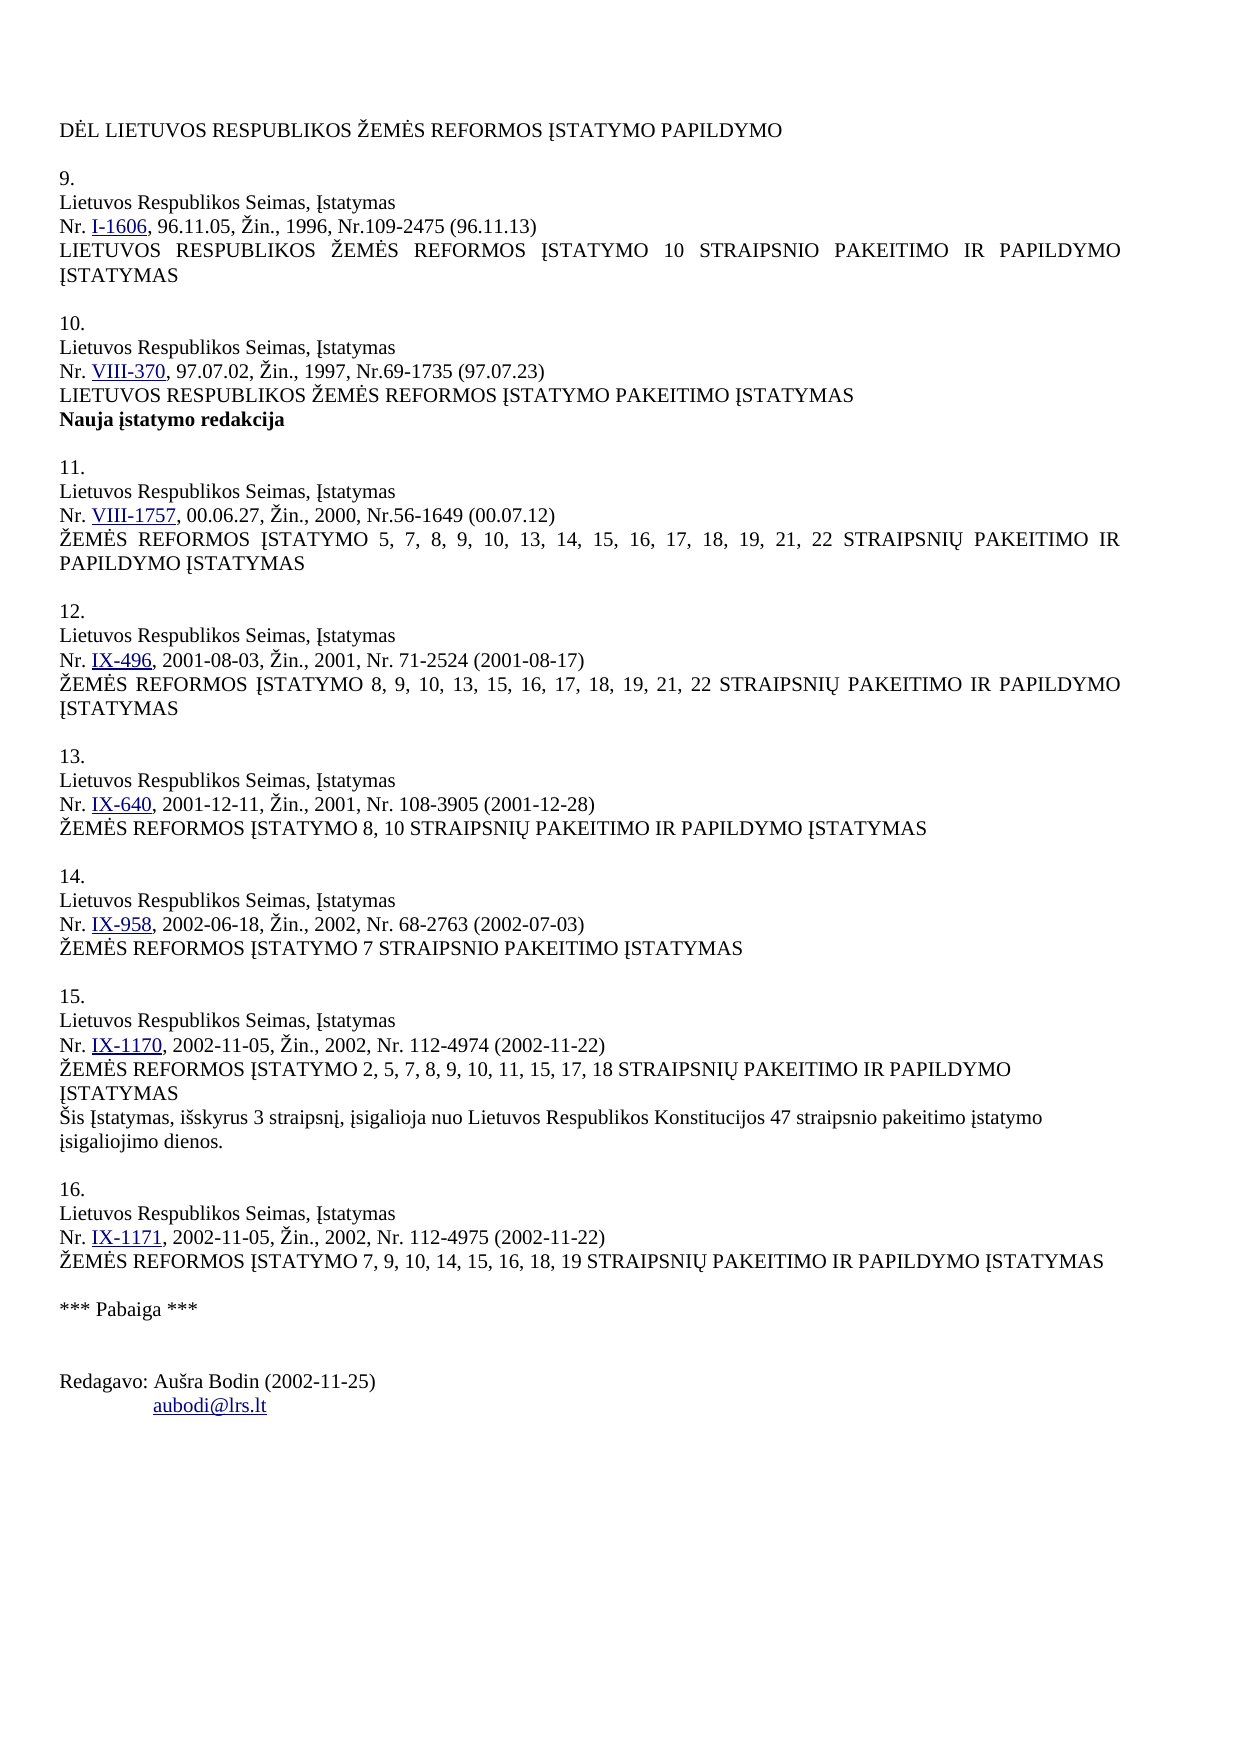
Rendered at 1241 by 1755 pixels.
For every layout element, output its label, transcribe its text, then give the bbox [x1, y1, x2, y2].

text Lietuvos Respublikos Seimas, Įstatymas [59, 335, 1122, 359]
text 14. [59, 864, 1122, 888]
text Nr. I-1606, 96.11.05, Žin., 1996, Nr.109-2475 (96.11.13) [59, 214, 1122, 238]
text Nr. VIII-1757, 00.06.27, Žin., 2000, Nr.56-1649 (00.07.12) [59, 503, 1122, 527]
text Nauja įstatymo redakcija [59, 407, 1122, 431]
text ŽEMĖS REFORMOS ĮSTATYMO 2, 5, 7, 8, 9, 10, 11, 15, 17, 18 STRAIPSNIŲ PAKEITIMO IR PAPILDYMO ĮSTATYMAS [59, 1057, 1122, 1105]
text Nr. IX-958, 2002-06-18, Žin., 2002, Nr. 68-2763 (2002-07-03) [59, 912, 1122, 936]
text Lietuvos Respublikos Seimas, Įstatymas [59, 768, 1122, 792]
text 9. [59, 166, 1122, 190]
text ŽEMĖS REFORMOS ĮSTATYMO 7, 9, 10, 14, 15, 16, 18, 19 STRAIPSNIŲ PAKEITIMO IR PAPILDYMO ĮSTATYMAS [59, 1249, 1122, 1273]
text Lietuvos Respublikos Seimas, Įstatymas [59, 479, 1122, 503]
text ŽEMĖS REFORMOS ĮSTATYMO 5, 7, 8, 9, 10, 13, 14, 15, 16, 17, 18, 19, 21, 22 STRAIPSNIŲ PAKEITIMO IR PAPILDYMO ĮSTATYMAS [59, 527, 1122, 575]
text Nr. IX-640, 2001-12-11, Žin., 2001, Nr. 108-3905 (2001-12-28) [59, 792, 1122, 816]
text 13. [59, 744, 1122, 768]
text *** Pabaiga *** [59, 1297, 1122, 1321]
text ŽEMĖS REFORMOS ĮSTATYMO 8, 10 STRAIPSNIŲ PAKEITIMO IR PAPILDYMO ĮSTATYMAS [59, 816, 1122, 840]
text LIETUVOS RESPUBLIKOS ŽEMĖS REFORMOS ĮSTATYMO PAKEITIMO ĮSTATYMAS [59, 383, 1122, 407]
text LIETUVOS RESPUBLIKOS ŽEMĖS REFORMOS ĮSTATYMO 10 STRAIPSNIO PAKEITIMO IR PAPILDYMO ĮSTATYMAS [59, 238, 1122, 287]
text 12. [59, 599, 1122, 623]
text Redagavo: Aušra Bodin (2002-11-25) [59, 1369, 1122, 1393]
text Nr. IX-1171, 2002-11-05, Žin., 2002, Nr. 112-4975 (2002-11-22) [59, 1225, 1122, 1249]
text Lietuvos Respublikos Seimas, Įstatymas [59, 888, 1122, 912]
text Lietuvos Respublikos Seimas, Įstatymas [59, 623, 1122, 647]
text aubodi@lrs.lt [59, 1393, 1122, 1417]
text Lietuvos Respublikos Seimas, Įstatymas [59, 1201, 1122, 1225]
text ŽEMĖS REFORMOS ĮSTATYMO 8, 9, 10, 13, 15, 16, 17, 18, 19, 21, 22 STRAIPSNIŲ PAKEITIMO IR PAPILDYMO ĮSTATYMAS [59, 672, 1122, 720]
text DĖL LIETUVOS RESPUBLIKOS ŽEMĖS REFORMOS ĮSTATYMO PAPILDYMO [59, 118, 1122, 142]
text Lietuvos Respublikos Seimas, Įstatymas [59, 190, 1122, 214]
text 10. [59, 311, 1122, 335]
text 11. [59, 455, 1122, 479]
text ŽEMĖS REFORMOS ĮSTATYMO 7 STRAIPSNIO PAKEITIMO ĮSTATYMAS [59, 936, 1122, 960]
text 15. [59, 984, 1122, 1008]
text Šis Įstatymas, išskyrus 3 straipsnį, įsigalioja nuo Lietuvos Respublikos Konstitucijos 47 straipsnio pakeitimo įstatymo įsigaliojimo dienos. [59, 1105, 1122, 1153]
text Nr. IX-496, 2001-08-03, Žin., 2001, Nr. 71-2524 (2001-08-17) [59, 647, 1122, 672]
text 16. [59, 1177, 1122, 1201]
text Lietuvos Respublikos Seimas, Įstatymas [59, 1008, 1122, 1032]
text Nr. IX-1170, 2002-11-05, Žin., 2002, Nr. 112-4974 (2002-11-22) [59, 1032, 1122, 1057]
text Nr. VIII-370, 97.07.02, Žin., 1997, Nr.69-1735 (97.07.23) [59, 359, 1122, 383]
